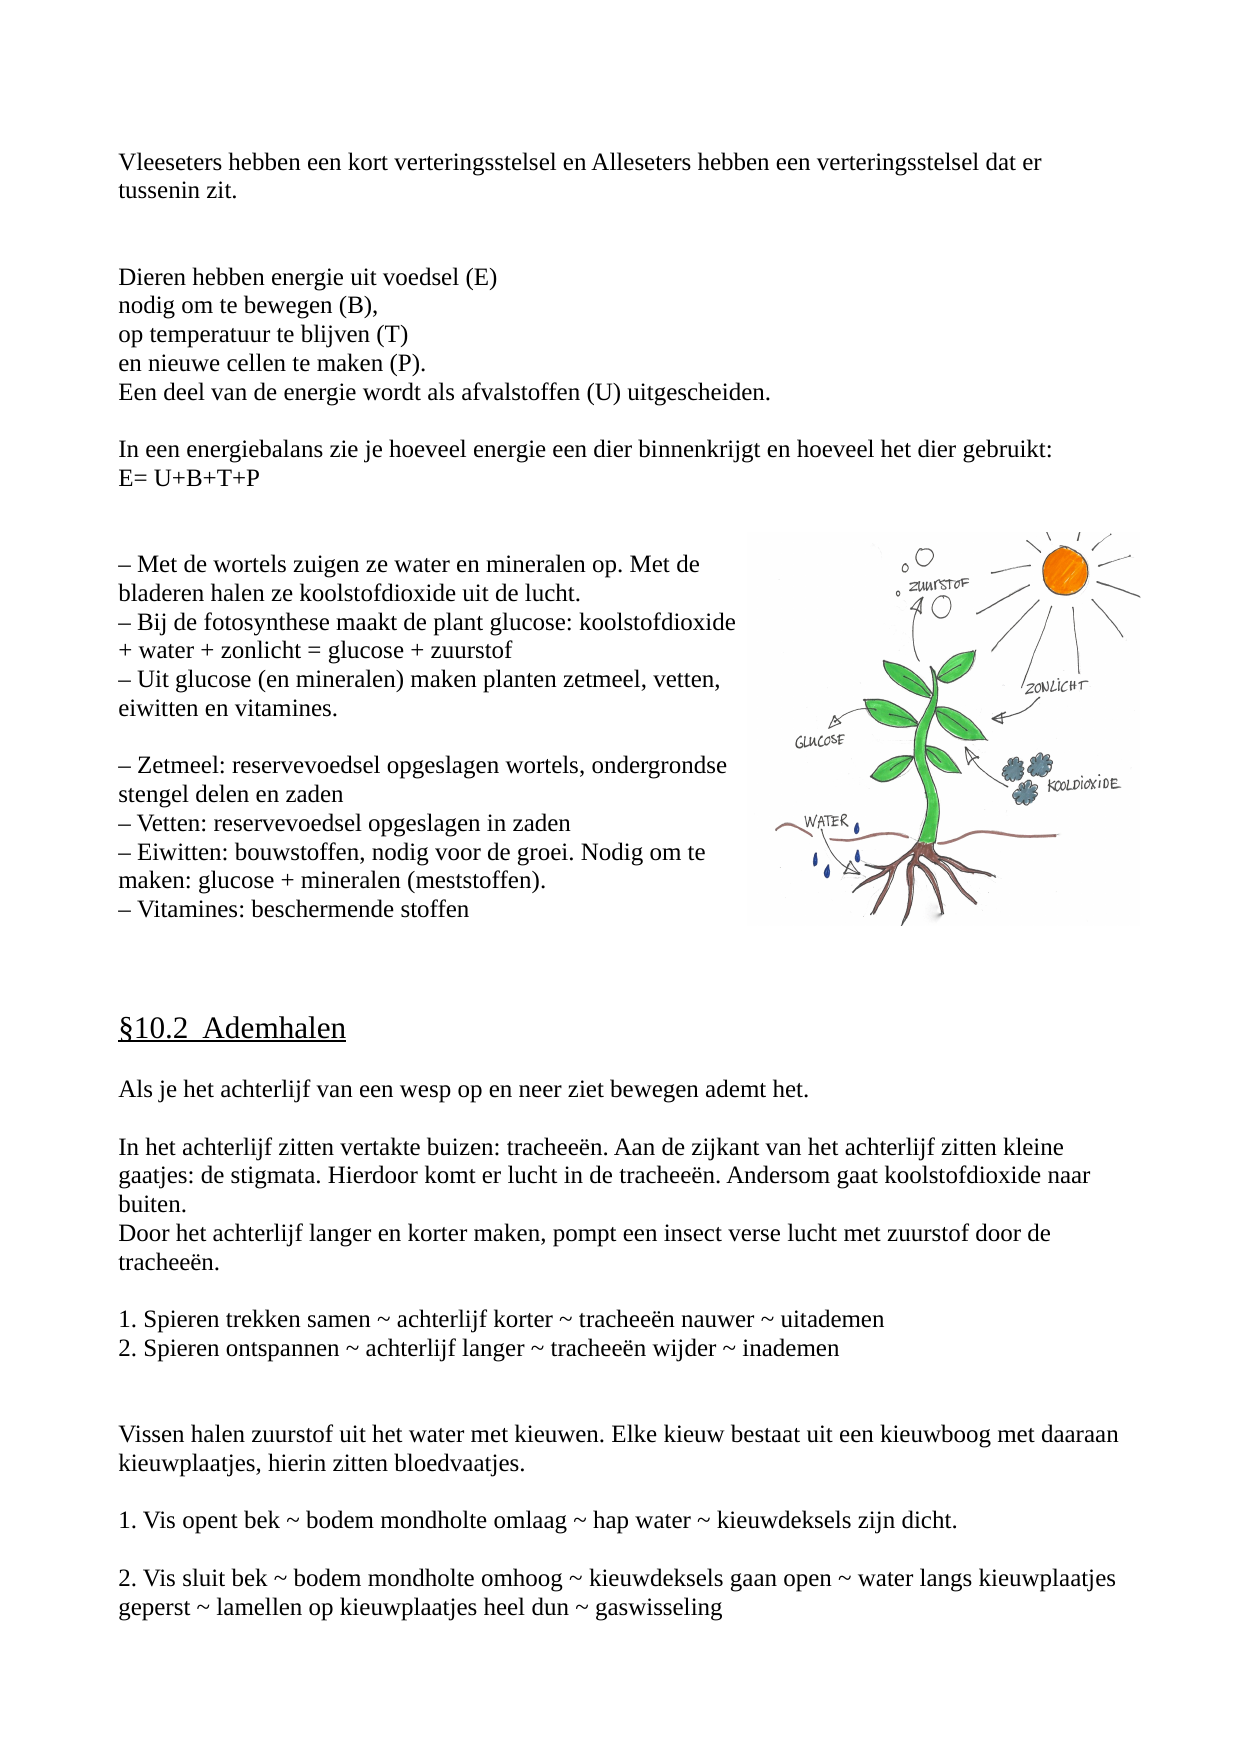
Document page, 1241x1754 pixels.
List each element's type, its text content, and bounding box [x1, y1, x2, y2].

text – Vetten: reservevoedsel opgeslagen in zaden – Eiwitten: bouwstoffen, nodig voor de groei. Nodig om te maken: glucose + mineralen (meststoffen). – Vitamines: beschermende stoffen §10.2 Ademhalen Als je het achterlijf van een wesp op en neer ziet bewegen ademt het. In het achterlijf zitten vertakte buizen: tracheeën. Aan de zijkant van het achterlijf zitten kleine gaatjes: de stigmata. Hierdoor komt er lucht in de tracheeën. Andersom gaat koolstofdioxide naar buiten. Door het achterlijf langer en korter maken, pompt een insect verse lucht met zuurstof door de tracheeën. 1. Spieren trekken samen ~ achterlijf korter ~ tracheeën nauwer ~ uitademen [118, 808, 1122, 1333]
text 2. Spieren ontspannen ~ achterlijf langer ~ tracheeën wijder ~ inademen [118, 1333, 1122, 1362]
text – Zetmeel: reservevoedsel opgeslagen wortels, ondergrondse stengel delen en zaden [118, 751, 746, 808]
text Vissen halen zuurstof uit het water met kieuwen. Elke kieuw bestaat uit een kieuwboog met daaraan kieuwplaatjes, hierin zitten bloedvaatjes. 1. Vis opent bek ~ bodem mondholte omlaag ~ hap water ~ kieuwdeksels zijn dicht. 2. Vis sluit bek ~ bodem mondholte omhoog ~ kieuwdeksels gaan open ~ water langs kieuwplaatjes geperst ~ lamellen op kieuwplaatjes heel dun ~ gaswisseling [118, 1390, 1122, 1620]
text op temperatuur te blijven (T) [118, 319, 1122, 348]
text Een deel van de energie wordt als afvalstoffen (U) uitgescheiden. In een energiebalans zie je hoeveel energie een dier binnenkrijgt en hoeveel het dier gebruikt: [118, 377, 1122, 463]
text E= U+B+T+P – Met de wortels zuigen ze water en mineralen op. Met de bladeren halen ze koolstofdioxide uit de lucht. – Bij de fotosynthese maakt de plant glucose: koolstofdioxide + water + zonlicht = glucose + zuurstof – Uit glucose (en mineralen) maken planten zetmeel, vetten, eiwitten en vitamines. [118, 463, 1122, 751]
text Vleeseters hebben een kort verteringsstelsel en Alleseters hebben een verteringsstelsel dat er tussenin zit. [118, 118, 1122, 233]
text Dieren hebben energie uit voedsel (E) [118, 233, 1122, 291]
picture [746, 532, 1141, 926]
text nodig om te bewegen (B), [118, 291, 1122, 319]
text en nieuwe cellen te maken (P). [118, 348, 1122, 377]
